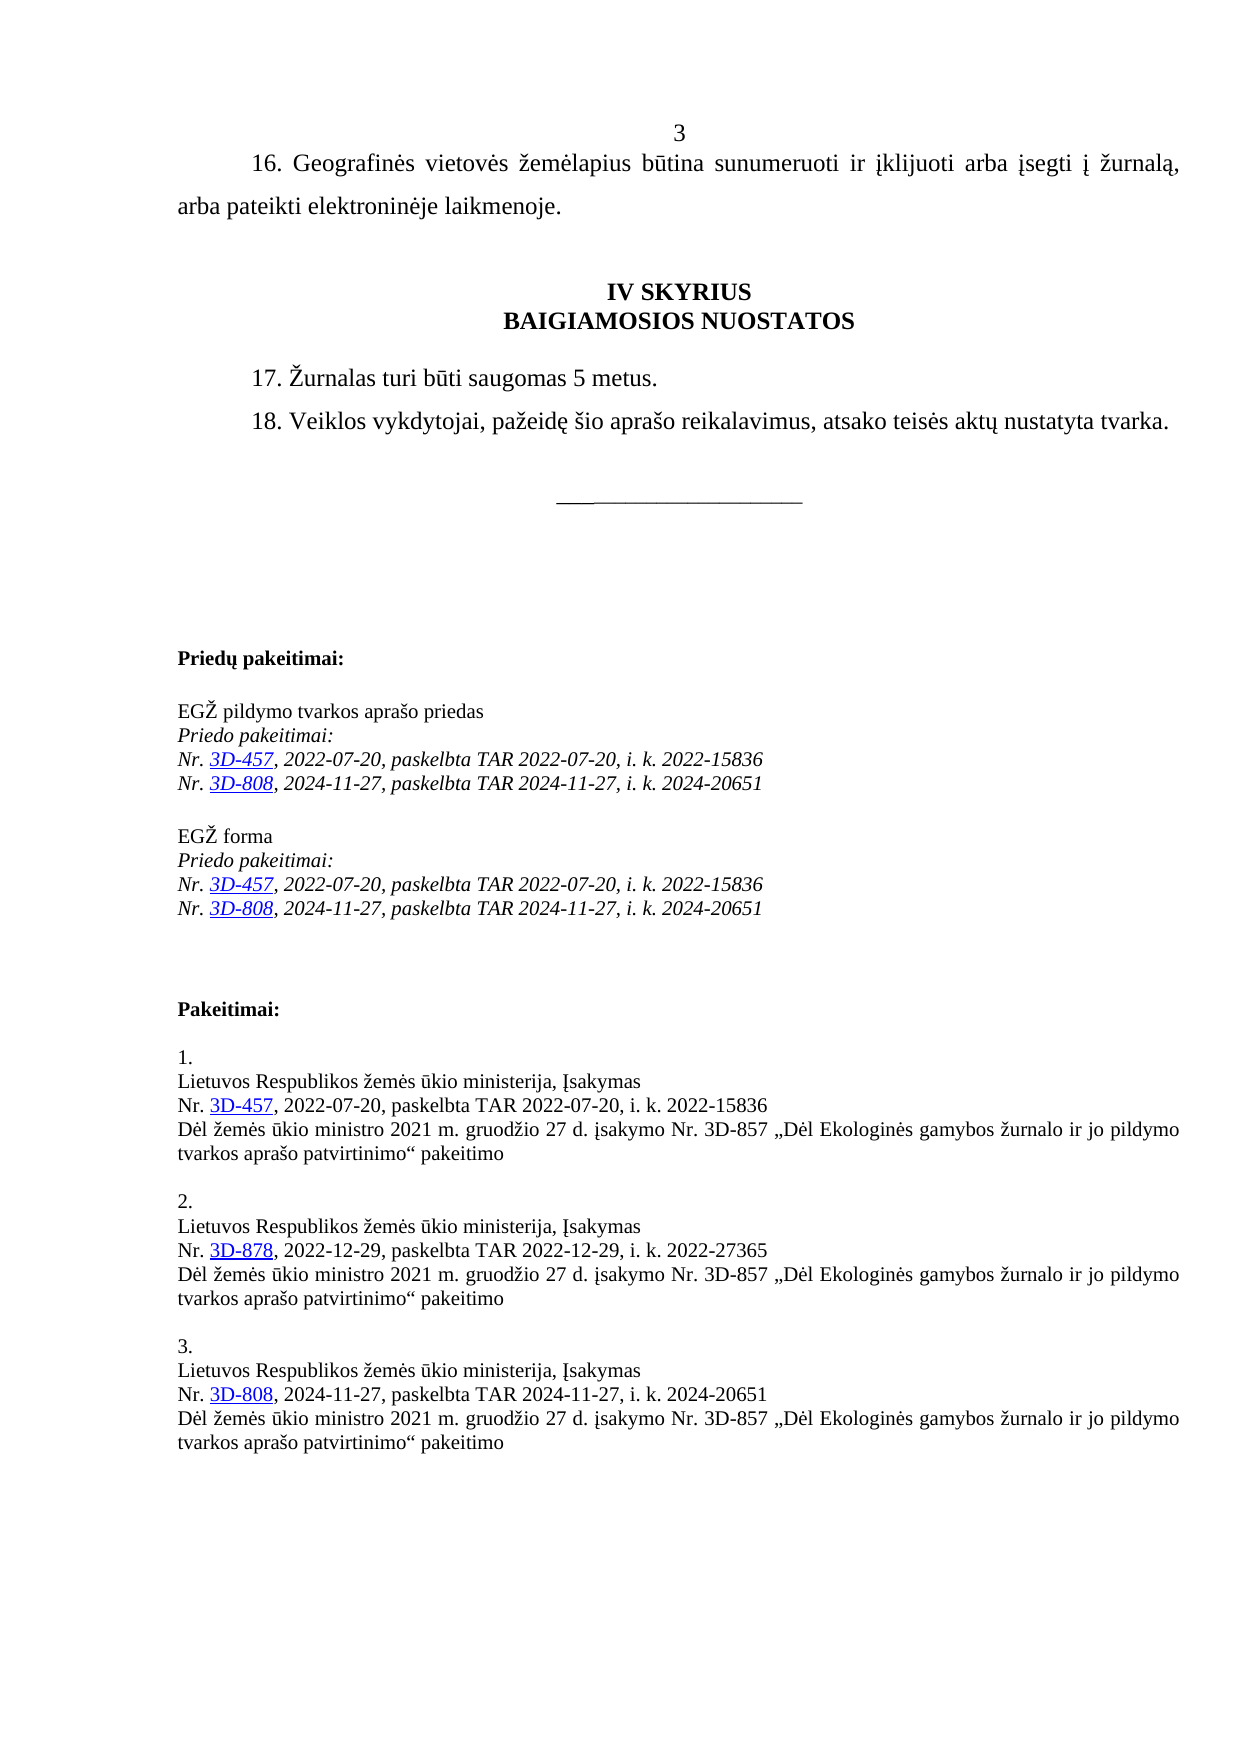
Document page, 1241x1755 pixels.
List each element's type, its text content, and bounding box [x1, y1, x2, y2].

text 18. Veiklos vykdytojai, pažeidę šio aprašo reikalavimus, atsako teisės aktų nustatyta tvarka. [177, 406, 1181, 435]
text 1. [177, 1045, 1181, 1069]
text Priedo pakeitimai: [177, 848, 1181, 872]
text Dėl žemės ūkio ministro 2021 m. gruodžio 27 d. įsakymo Nr. 3D-857 „Dėl Ekologinės gamybos žurnalo ir jo pildymo tvarkos aprašo patvirtinimo“ pakeitimo [177, 1406, 1181, 1454]
text Lietuvos Respublikos žemės ūkio ministerija, Įsakymas [177, 1213, 1181, 1238]
text Nr. 3D-808, 2024-11-27, paskelbta TAR 2024-11-27, i. k. 2024-20651 [177, 771, 1181, 795]
text 3. [177, 1334, 1181, 1358]
text EGŽ pildymo tvarkos aprašo priedas [177, 699, 1181, 723]
text IV SKYRIUS [177, 277, 1181, 306]
text Lietuvos Respublikos žemės ūkio ministerija, Įsakymas [177, 1358, 1181, 1382]
text EGŽ forma [177, 824, 1181, 848]
text Lietuvos Respublikos žemės ūkio ministerija, Įsakymas [177, 1069, 1181, 1093]
text 16. Geografinės vietovės žemėlapius būtina sunumeruoti ir įklijuoti arba įsegti į žurnalą, arba pateikti elektroninėje laikmenoje. [177, 148, 1181, 219]
text Nr. 3D-457, 2022-07-20, paskelbta TAR 2022-07-20, i. k. 2022-15836 [177, 1093, 1181, 1117]
text Nr. 3D-808, 2024-11-27, paskelbta TAR 2024-11-27, i. k. 2024-20651 [177, 1382, 1181, 1406]
text Nr. 3D-808, 2024-11-27, paskelbta TAR 2024-11-27, i. k. 2024-20651 [177, 896, 1181, 920]
text Pakeitimai: [177, 997, 1181, 1021]
text 2. [177, 1189, 1181, 1213]
text Priedų pakeitimai: [177, 646, 1181, 670]
text Dėl žemės ūkio ministro 2021 m. gruodžio 27 d. įsakymo Nr. 3D-857 „Dėl Ekologinės gamybos žurnalo ir jo pildymo tvarkos aprašo patvirtinimo“ pakeitimo [177, 1117, 1181, 1165]
text _______________________ [177, 478, 1181, 507]
text Nr. 3D-878, 2022-12-29, paskelbta TAR 2022-12-29, i. k. 2022-27365 [177, 1238, 1181, 1262]
text BAIGIAMOSIOS NUOSTATOS [177, 306, 1181, 334]
text Priedo pakeitimai: [177, 723, 1181, 747]
text Dėl žemės ūkio ministro 2021 m. gruodžio 27 d. įsakymo Nr. 3D-857 „Dėl Ekologinės gamybos žurnalo ir jo pildymo tvarkos aprašo patvirtinimo“ pakeitimo [177, 1262, 1181, 1310]
text Nr. 3D-457, 2022-07-20, paskelbta TAR 2022-07-20, i. k. 2022-15836 [177, 747, 1181, 771]
text 17. Žurnalas turi būti saugomas 5 metus. [177, 363, 1181, 392]
text Nr. 3D-457, 2022-07-20, paskelbta TAR 2022-07-20, i. k. 2022-15836 [177, 872, 1181, 896]
